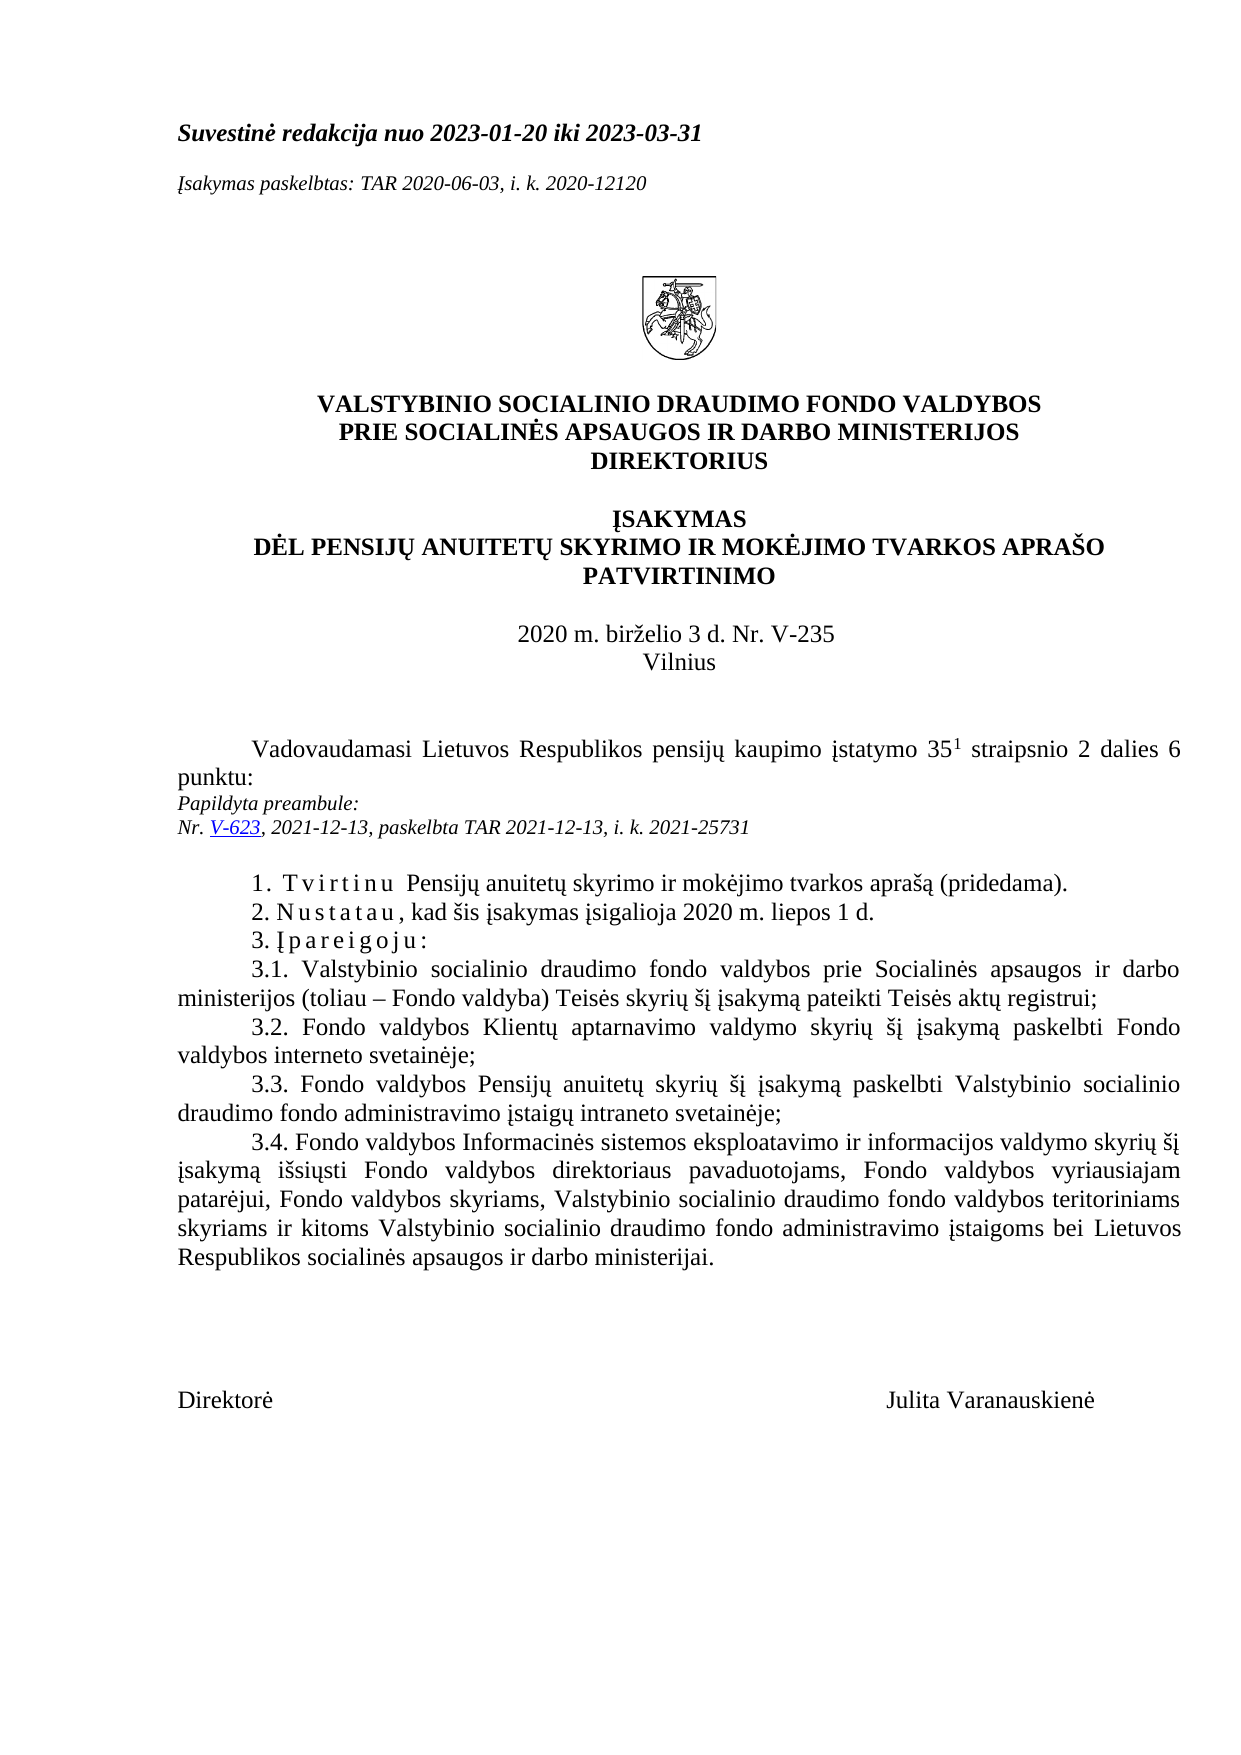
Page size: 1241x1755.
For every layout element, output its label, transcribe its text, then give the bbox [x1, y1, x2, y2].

text 3.3. Fondo valdybos Pensijų anuitetų skyrių šį įsakymą paskelbti Valstybinio socialinio draudimo fondo administravimo įstaigų intraneto svetainėje; [177, 1069, 1181, 1127]
text Vadovaudamasi Lietuvos Respublikos pensijų kaupimo įstatymo 351 straipsnio 2 dalies 6 punktu: [177, 734, 1181, 791]
text Vilnius [177, 647, 1181, 676]
text 3.4. Fondo valdybos Informacinės sistemos eksploatavimo ir informacijos valdymo skyrių šį įsakymą išsiųsti Fondo valdybos direktoriaus pavaduotojams, Fondo valdybos vyriausiajam patarėjui, Fondo valdybos skyriams, Valstybinio socialinio draudimo fondo valdybos teritoriniams skyriams ir kitoms Valstybinio socialinio draudimo fondo administravimo įstaigoms bei Lietuvos Respublikos socialinės apsaugos ir darbo ministerijai. [177, 1127, 1181, 1271]
text Papildyta preambule: [177, 791, 1181, 815]
text Nr. V-623, 2021-12-13, paskelbta TAR 2021-12-13, i. k. 2021-25731 [177, 815, 1181, 839]
text ĮSAKYMAS [177, 504, 1181, 532]
text VALSTYBINIO SOCIALINIO DRAUDIMO FONDO VALDYBOS [177, 389, 1181, 417]
text Įsakymas paskelbtas: TAR 2020-06-03, i. k. 2020-12120 [177, 171, 1181, 195]
text PRIE SOCIALINĖS APSAUGOS IR DARBO MINISTERIJOS [177, 417, 1181, 446]
text DĖL PENSIJŲ ANUITETŲ SKYRIMO IR MOKĖJIMO TVARKOS APRAŠO PATVIRTINIMO [177, 532, 1181, 590]
text 3.1. Valstybinio socialinio draudimo fondo valdybos prie Socialinės apsaugos ir darbo ministerijos (toliau – Fondo valdyba) Teisės skyrių šį įsakymą pateikti Teisės aktų registrui; [177, 954, 1181, 1012]
text 2. Nustatau, kad šis įsakymas įsigalioja 2020 m. liepos 1 d. [177, 897, 1181, 926]
text 1. Tvirtinu Pensijų anuitetų skyrimo ir mokėjimo tvarkos aprašą (pridedama). [177, 868, 1181, 897]
text 3. Įpareigoju: [177, 926, 1181, 954]
text DIREKTORIUS [177, 446, 1181, 475]
text Direktorė Julita Varanauskienė [177, 1386, 1181, 1414]
text 2020 m. birželio 3 d. Nr. V-235 [177, 619, 1181, 647]
text Suvestinė redakcija nuo 2023-01-20 iki 2023-03-31 [177, 118, 1181, 147]
text 3.2. Fondo valdybos Klientų aptarnavimo valdymo skyrių šį įsakymą paskelbti Fondo valdybos interneto svetainėje; [177, 1012, 1181, 1069]
